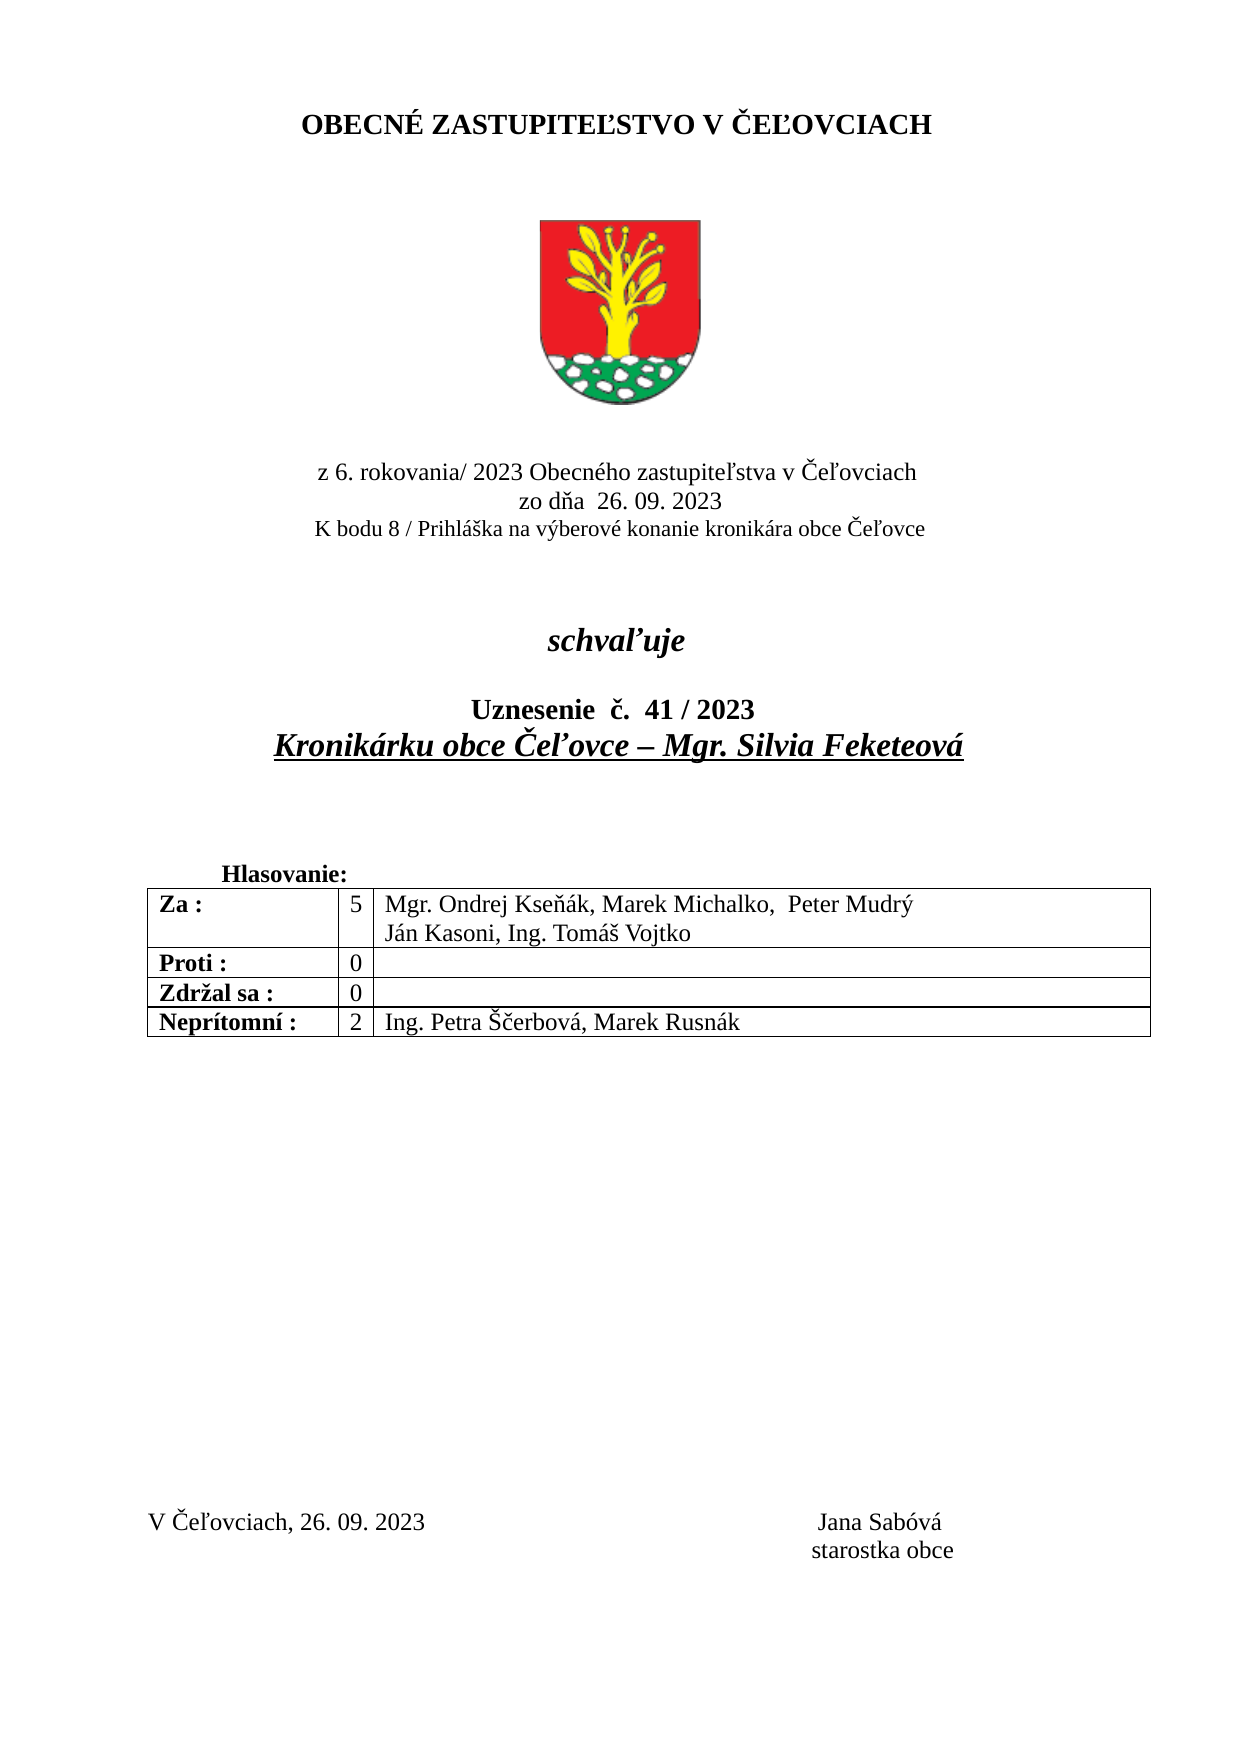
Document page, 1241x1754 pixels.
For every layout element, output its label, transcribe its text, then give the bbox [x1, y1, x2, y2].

text zo dňa 26. 09. 2023 [148, 486, 1093, 514]
text Hlasovanie: [148, 859, 1093, 888]
table_header Za : [148, 889, 338, 947]
table_cell [374, 948, 1150, 977]
table_cell 0 [339, 978, 373, 1006]
text OBECNÉ ZASTUPITEĽSTVO V ČEĽOVCIACH [148, 107, 1093, 141]
table_cell Proti : [148, 948, 338, 977]
table_header Mgr. Ondrej Kseňák, Marek Michalko, Peter Mudrý Ján Kasoni, Ing. Tomáš Vojtko [374, 889, 1150, 947]
table_cell [374, 978, 1150, 1006]
table_cell Zdržal sa : [148, 978, 338, 1006]
table_cell 2 [339, 1008, 373, 1036]
text K bodu 8 / Prihláška na výberové konanie kronikára obce Čeľovce [148, 514, 1093, 541]
table_header 5 [339, 889, 373, 947]
table_cell Ing. Petra Ščerbová, Marek Rusnák [374, 1008, 1150, 1036]
text Uznesenie č. 41 / 2023 [148, 692, 1093, 725]
text V Čeľovciach, 26. 09. 2023 Jana Sabóvá [148, 1507, 1093, 1536]
table_cell Neprítomní : [148, 1008, 338, 1036]
table_cell 0 [339, 948, 373, 977]
text z 6. rokovania/ 2023 Obecného zastupiteľstva v Čeľovciach [148, 457, 1093, 486]
text starostka obce [148, 1536, 1093, 1564]
text Kronikárku obce Čeľovce – Mgr. Silvia Feketeová [148, 725, 1093, 764]
text schvaľuje [148, 620, 1093, 658]
